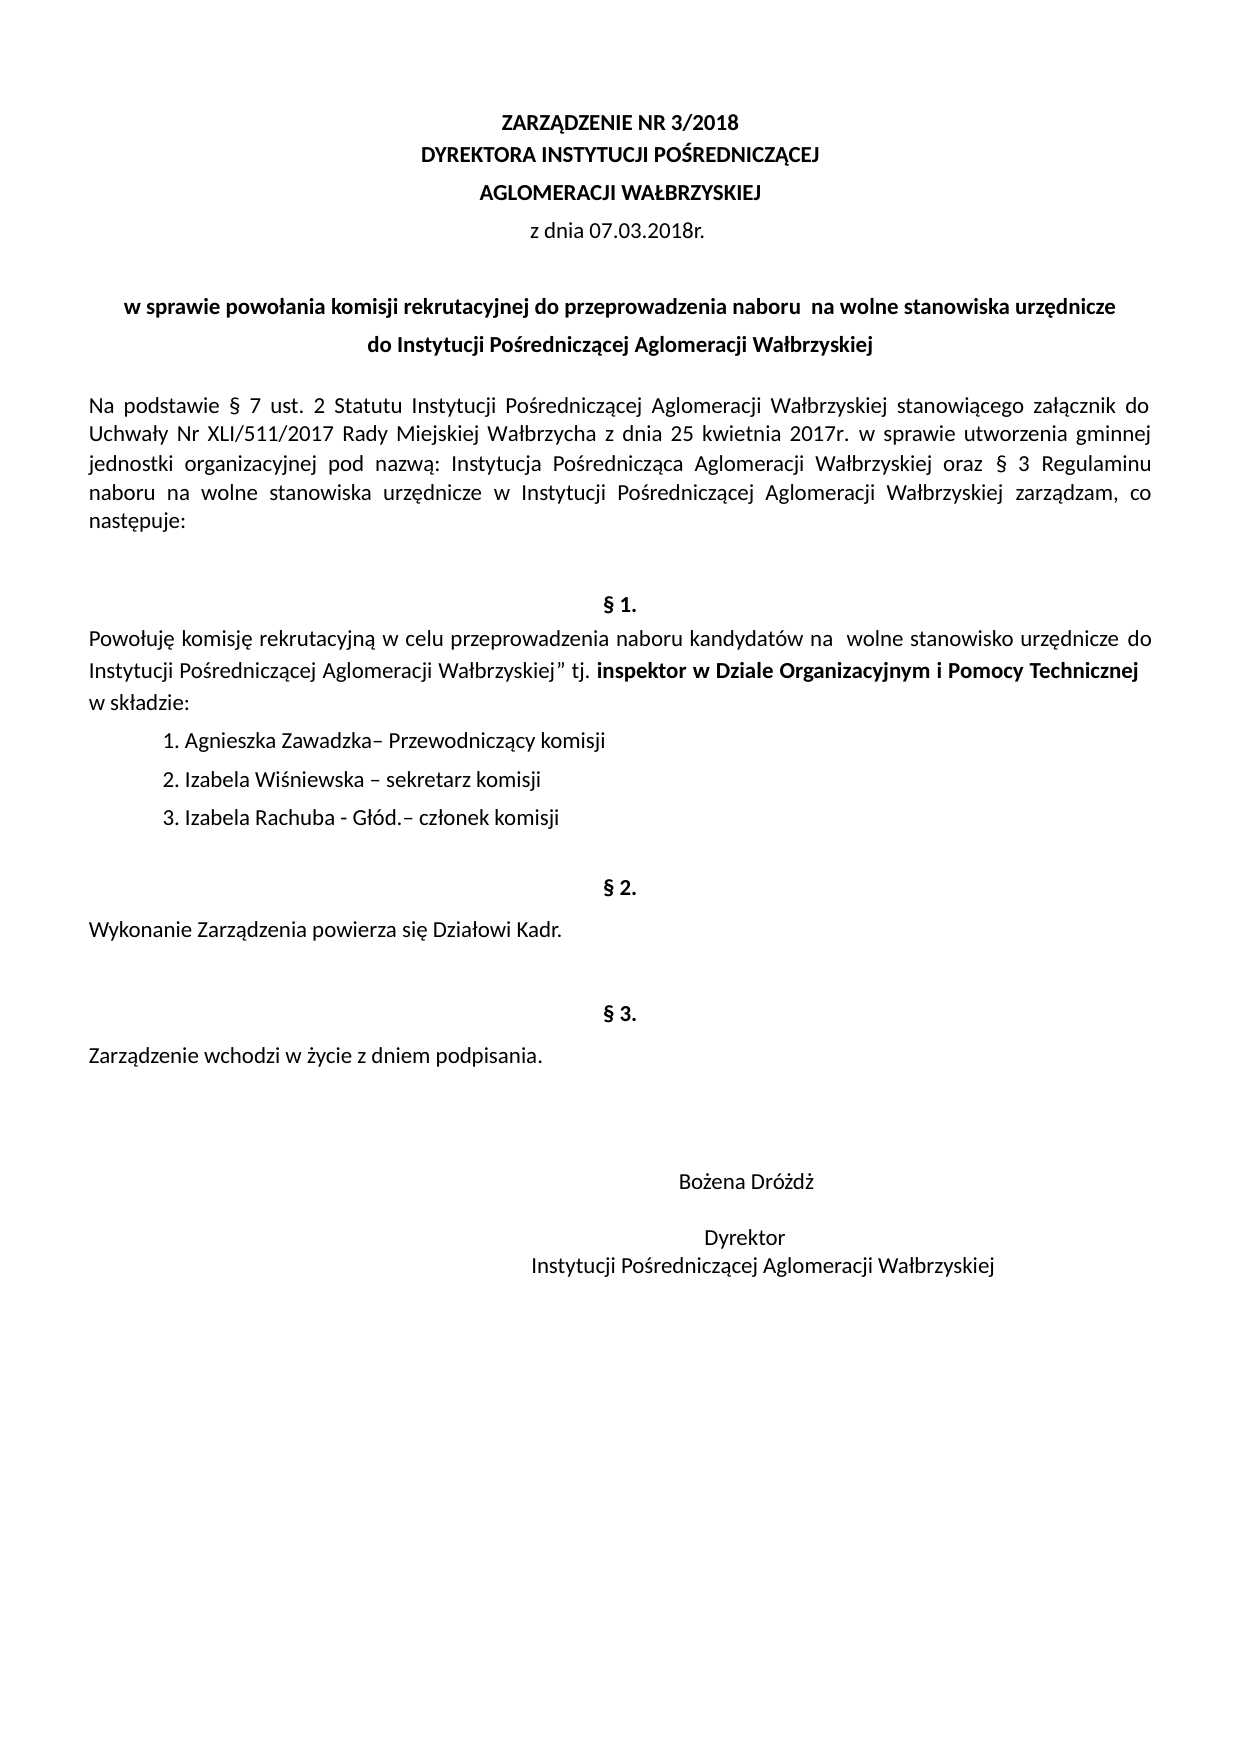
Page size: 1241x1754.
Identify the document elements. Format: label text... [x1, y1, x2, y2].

text Powołuję komisję rekrutacyjną w celu przeprowadzenia naboru kandydatów na wolne stanowisko urzędnicze do Instytucji Pośredniczącej Aglomeracji Wałbrzyskiej” tj. inspektor w Dziale Organizacyjnym i Pomocy Technicznej w składzie: [88, 624, 1152, 717]
text Aglomeracji Wałbrzyskiej [88, 178, 1152, 206]
text Wykonanie Zarządzenia powierza się Działowi Kadr. [88, 915, 1152, 943]
text § 3. [88, 999, 1152, 1027]
text 3. Izabela Rachuba - Głód.– członek komisji [88, 803, 1152, 831]
text Zarządzenie wchodzi w życie z dniem podpisania. [88, 1041, 1152, 1069]
text § 2. [88, 873, 1152, 901]
text 1. Agnieszka Zawadzka– Przewodniczący komisji [88, 727, 1152, 755]
text Bożena Dróżdż [605, 1167, 1152, 1195]
text 2. Izabela Wiśniewska – sekretarz komisji [88, 765, 1152, 793]
text Na podstawie § 7 ust. 2 Statutu Instytucji Pośredniczącej Aglomeracji Wałbrzyskiej stanowiącego załącznik do Uchwały Nr XLI/511/2017 Rady Miejskiej Wałbrzycha z dnia 25 kwietnia 2017r. w sprawie utworzenia gminnej jednostki organizacyjnej pod nazwą: Instytucja Pośrednicząca Aglomeracji Wałbrzyskiej oraz § 3 Regulaminu naboru na wolne stanowiska urzędnicze w Instytucji Pośredniczącej Aglomeracji Wałbrzyskiej zarządzam, co następuje: [88, 391, 1152, 534]
text Zarządzenie Nr 3/2018 Dyrektora Instytucji Pośredniczącej [88, 108, 1152, 168]
text Dyrektor [605, 1223, 1152, 1251]
text do Instytucji Pośredniczącej Aglomeracji Wałbrzyskiej [88, 331, 1152, 359]
text z dnia 07.03.2018r. [88, 216, 1152, 244]
text § 1. [88, 590, 1152, 618]
text w sprawie powołania komisji rekrutacyjnej do przeprowadzenia naboru na wolne stanowiska urzędnicze [88, 292, 1152, 321]
text Instytucji Pośredniczącej Aglomeracji Wałbrzyskiej [457, 1251, 1152, 1279]
